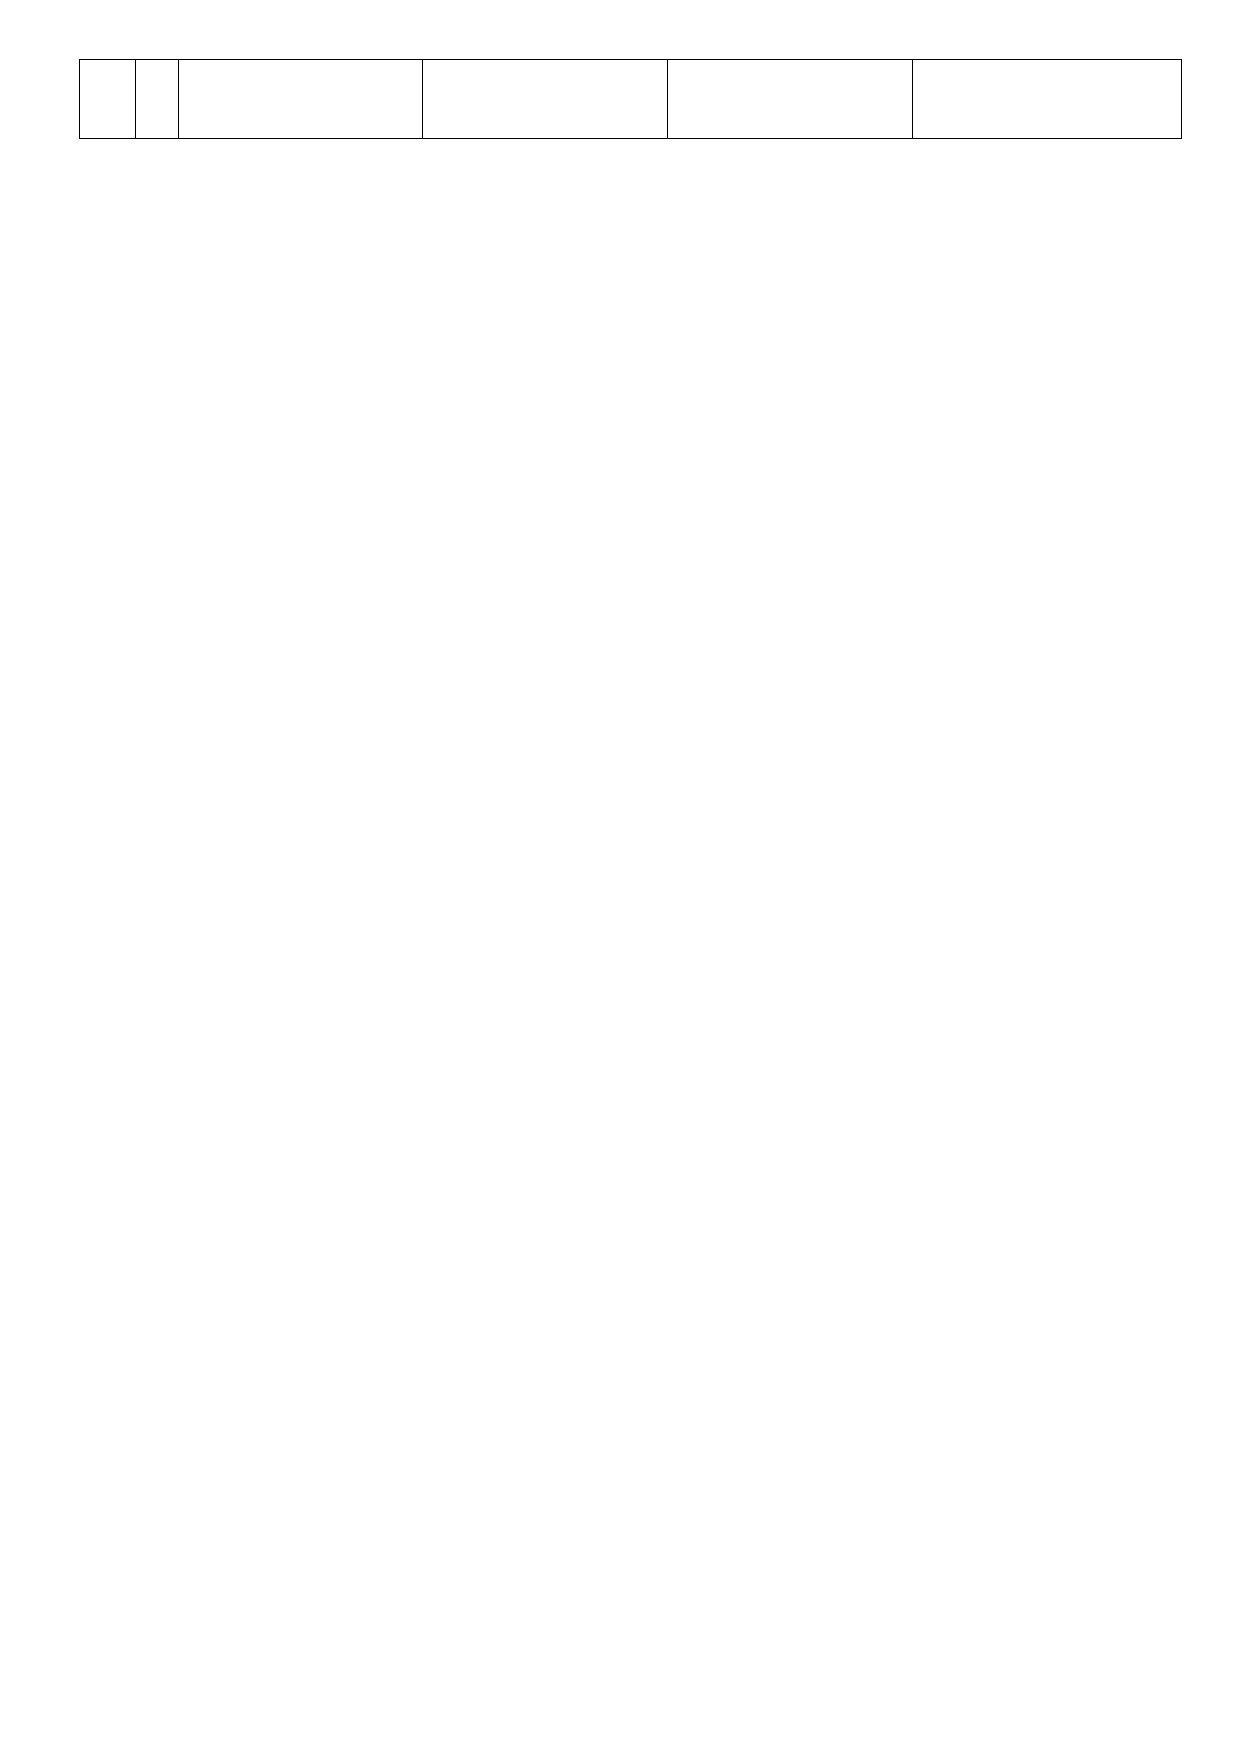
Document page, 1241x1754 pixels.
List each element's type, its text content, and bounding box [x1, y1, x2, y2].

table_cell 複 核 [136, 60, 178, 138]
table_cell [668, 60, 912, 138]
table_cell [179, 60, 422, 138]
table_cell [913, 60, 1181, 138]
table_cell [423, 60, 667, 138]
